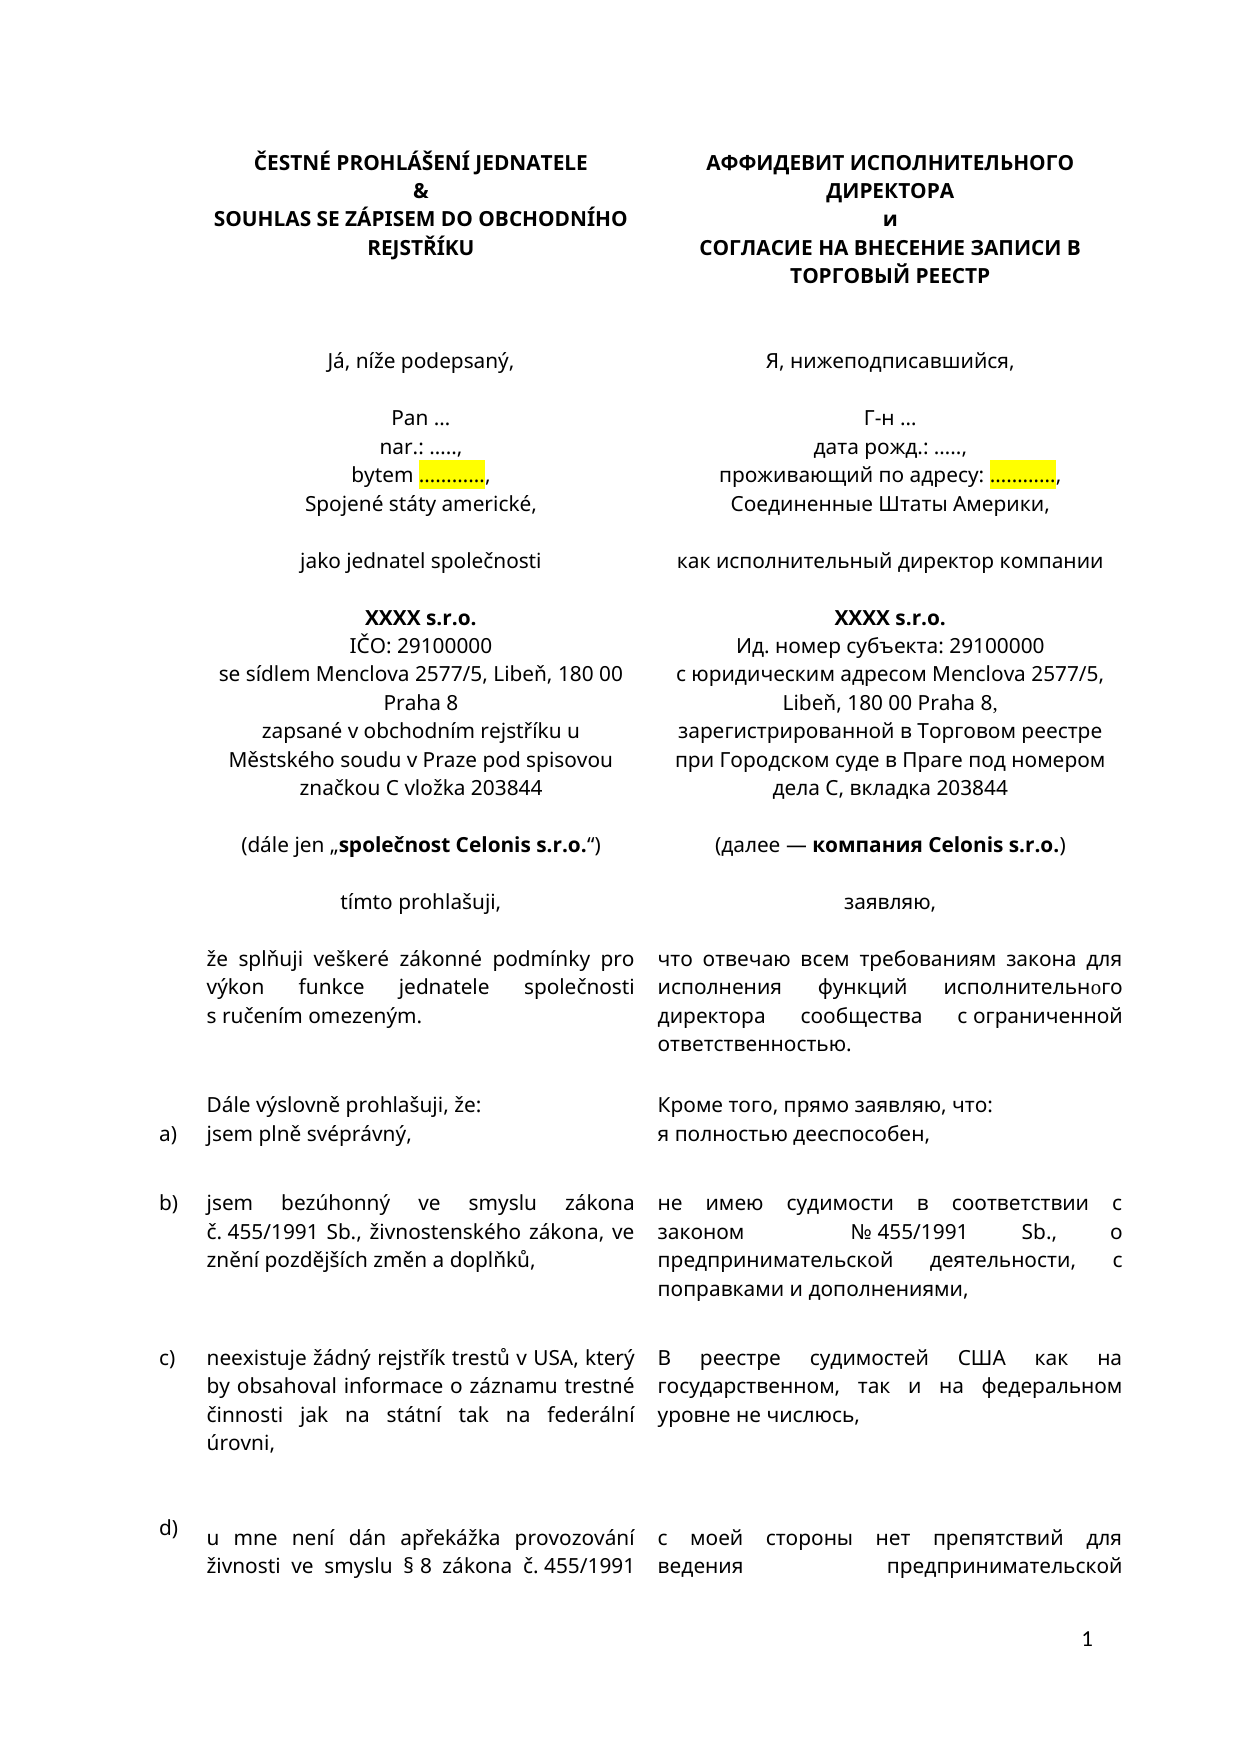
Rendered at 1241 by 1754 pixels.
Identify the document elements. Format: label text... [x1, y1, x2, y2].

table_header ČESTNÉ PROHLÁŠENÍ JEDNATELE & souhlas se zápisem do obchodního rejstříku [195, 148, 646, 347]
table_cell [148, 347, 195, 915]
table_cell Já, níže podepsaný, Pan … nar.: ….., bytem …………, Spojené státy americké, jako jednatel společnosti XXXX s.r.o. IČO: 29100000 se sídlem Menclova 2577/5, Libeň, 180 00 Praha 8 zapsané v obchodním rejstříku u Městského soudu v Praze pod spisovou značkou C vložka 203844 (dále jen „společnost Celonis s.r.o.“) tímto prohlašuji, [195, 347, 646, 915]
table_cell [148, 915, 195, 944]
table_cell [646, 915, 1134, 944]
table_cell jsem bezúhonný ve smyslu zákona č. 455/1991 Sb., živnostenského zákona, ve znění pozdějších změn a doplňků, [195, 1188, 646, 1343]
table_cell jsem plně svéprávný, [195, 1119, 646, 1188]
table_cell c) d) [148, 1343, 195, 1579]
table_cell [148, 944, 195, 1091]
table_cell я полностью дееспособен, [646, 1119, 1134, 1188]
table_header [148, 148, 195, 347]
table_cell В реестре судимостей США как на государственном, так и на федеральном уровне не числюсь, с моей стороны нет препятствий для ведения предпринимательской [646, 1343, 1134, 1579]
table_header АФФИДЕВИТ ИСПОЛНИТЕЛЬНОГО ДИРЕКТОРА и СОГЛАСИЕ НА ВНЕСЕНИЕ ЗАПИСИ В ТОРГОВЫЙ РЕЕСТР [646, 148, 1134, 347]
table_cell что отвечаю всем требованиям закона для исполнения функций исполнительного директора сообщества с ограниченной ответственностью. [646, 944, 1134, 1091]
table_cell Dále výslovně prohlašuji, že: [195, 1091, 646, 1119]
table_cell a) [148, 1119, 195, 1188]
table_cell не имею судимости в соответствии с законом № 455/1991 Sb., о предпринимательской деятельности, с поправками и дополнениями, [646, 1188, 1134, 1343]
table_cell Кроме того, прямо заявляю, что: [646, 1091, 1134, 1119]
table_cell Я, нижеподписавшийся, Г-н … дата рожд.: ….., проживающий по адресу: …………, Соединенные Штаты Америки, как исполнительный директор компании XXXX s.r.o. Ид. номер субъекта: 29100000 с юридическим адресом Menclova 2577/5, Libeň, 180 00 Praha 8, зарегистрированной в Торговом реестре при Городском суде в Праге под номером дела C, вкладка 203844 (далее — компания Celonis s.r.o.) заявляю, [646, 347, 1134, 915]
table_cell b) [148, 1188, 195, 1343]
table_cell [148, 1091, 195, 1119]
table_cell neexistuje žádný rejstřík trestů v USA, který by obsahoval informace o záznamu trestné činnosti jak na státní tak na federální úrovni, u mne není dán apřekážka provozování živnosti ve smyslu § 8 zákona č. 455/1991 [195, 1343, 646, 1579]
table_cell [195, 915, 646, 944]
table_cell že splňuji veškeré zákonné podmínky pro výkon funkce jednatele společnosti s ručením omezeným. [195, 944, 646, 1091]
